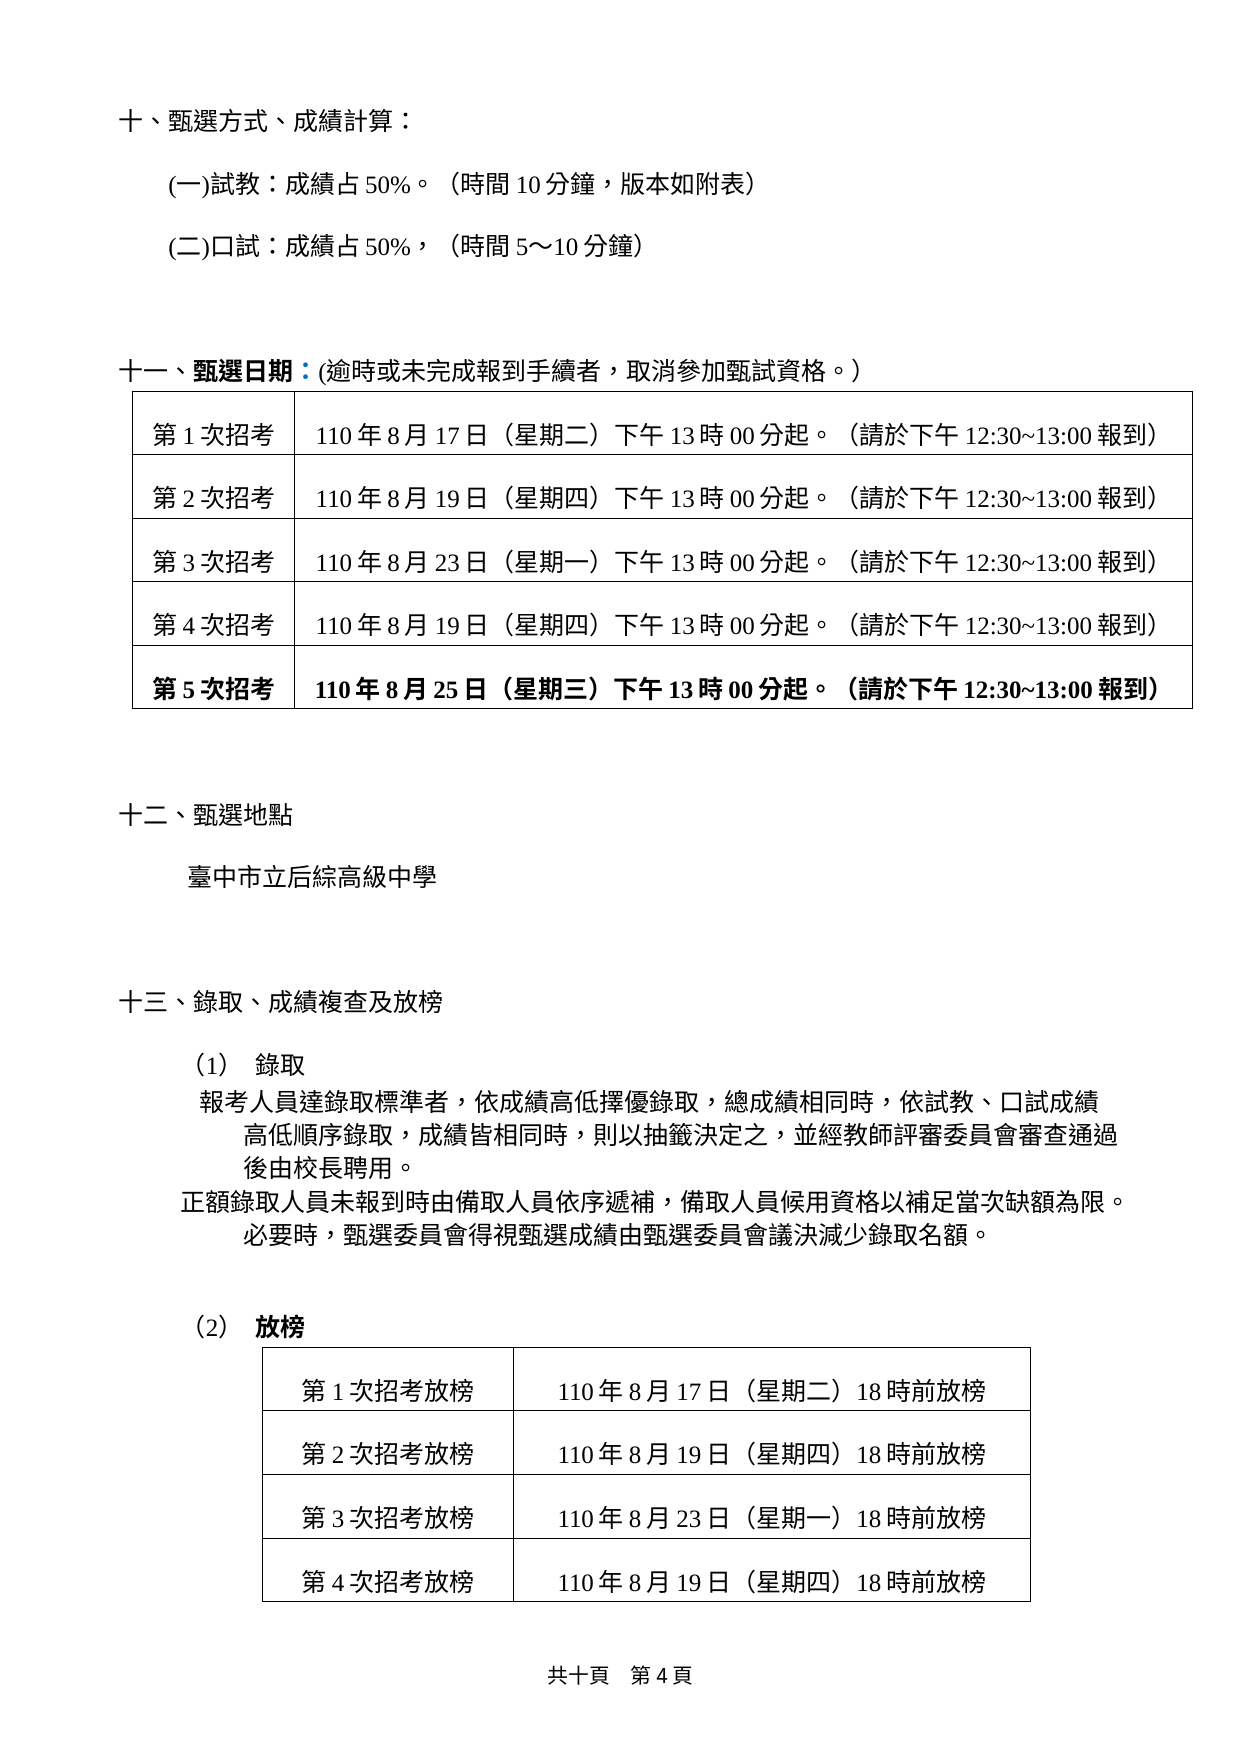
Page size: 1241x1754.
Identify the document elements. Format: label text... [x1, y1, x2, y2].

text 十、甄選方式、成績計算： [118, 78, 1122, 141]
text 報考人員達錄取標準者，依成績高低擇優錄取，總成績相同時，依試教、口試成績高低順序錄取，成績皆相同時，則以抽籤決定之，並經教師評審委員會審查通過後由校長聘用。 [156, 1084, 1122, 1184]
list 放榜 [181, 1284, 1122, 1347]
table_cell 110年8月23日（星期一）18時前放榜 [514, 1475, 1030, 1537]
text 十三、錄取、成績複查及放榜 [118, 959, 1122, 1022]
text (二)口試：成績占50%，（時間5～10分鐘） [168, 203, 1122, 266]
table_cell 第2次招考 [133, 455, 294, 518]
table_cell 第2次招考放榜 [263, 1411, 513, 1474]
text 十一、甄選日期：(逾時或未完成報到手續者，取消參加甄試資格。） [118, 328, 1122, 391]
table_cell 110年8月19日（星期四）18時前放榜 [514, 1539, 1030, 1601]
table_cell 110年8月25日（星期三）下午13時00分起。（請於下午12:30~13:00報到） [295, 646, 1192, 708]
table_cell 第3次招考放榜 [263, 1475, 513, 1537]
table_header 第1次招考放榜 [263, 1348, 513, 1410]
text (一)試教：成績占50%。（時間10分鐘，版本如附表） [168, 141, 1122, 203]
table_cell 第4次招考 [133, 582, 294, 645]
table_header 110年8月17日（星期二）下午13時00分起。（請於下午12:30~13:00報到） [295, 392, 1192, 454]
table_cell 第3次招考 [133, 519, 294, 581]
table_cell 110年8月23日（星期一）下午13時00分起。（請於下午12:30~13:00報到） [295, 519, 1192, 581]
text 十二、甄選地點 [118, 772, 1122, 834]
table_cell 110年8月19日（星期四）下午13時00分起。（請於下午12:30~13:00報到） [295, 582, 1192, 645]
table_cell 110年8月19日（星期四）下午13時00分起。（請於下午12:30~13:00報到） [295, 455, 1192, 518]
text 正額錄取人員未報到時由備取人員依序遞補，備取人員候用資格以補足當次缺額為限。必要時，甄選委員會得視甄選成績由甄選委員會議決減少錄取名額。 [118, 1184, 1122, 1251]
text 臺中市立后綜高級中學 [181, 834, 1122, 897]
table_header 110年8月17日（星期二）18時前放榜 [514, 1348, 1030, 1410]
table_cell 第5次招考 [133, 646, 294, 708]
table_cell 第4次招考放榜 [263, 1539, 513, 1601]
table_cell 110年8月19日（星期四）18時前放榜 [514, 1411, 1030, 1474]
list 錄取 [181, 1022, 1122, 1084]
table_header 第1次招考 [133, 392, 294, 454]
